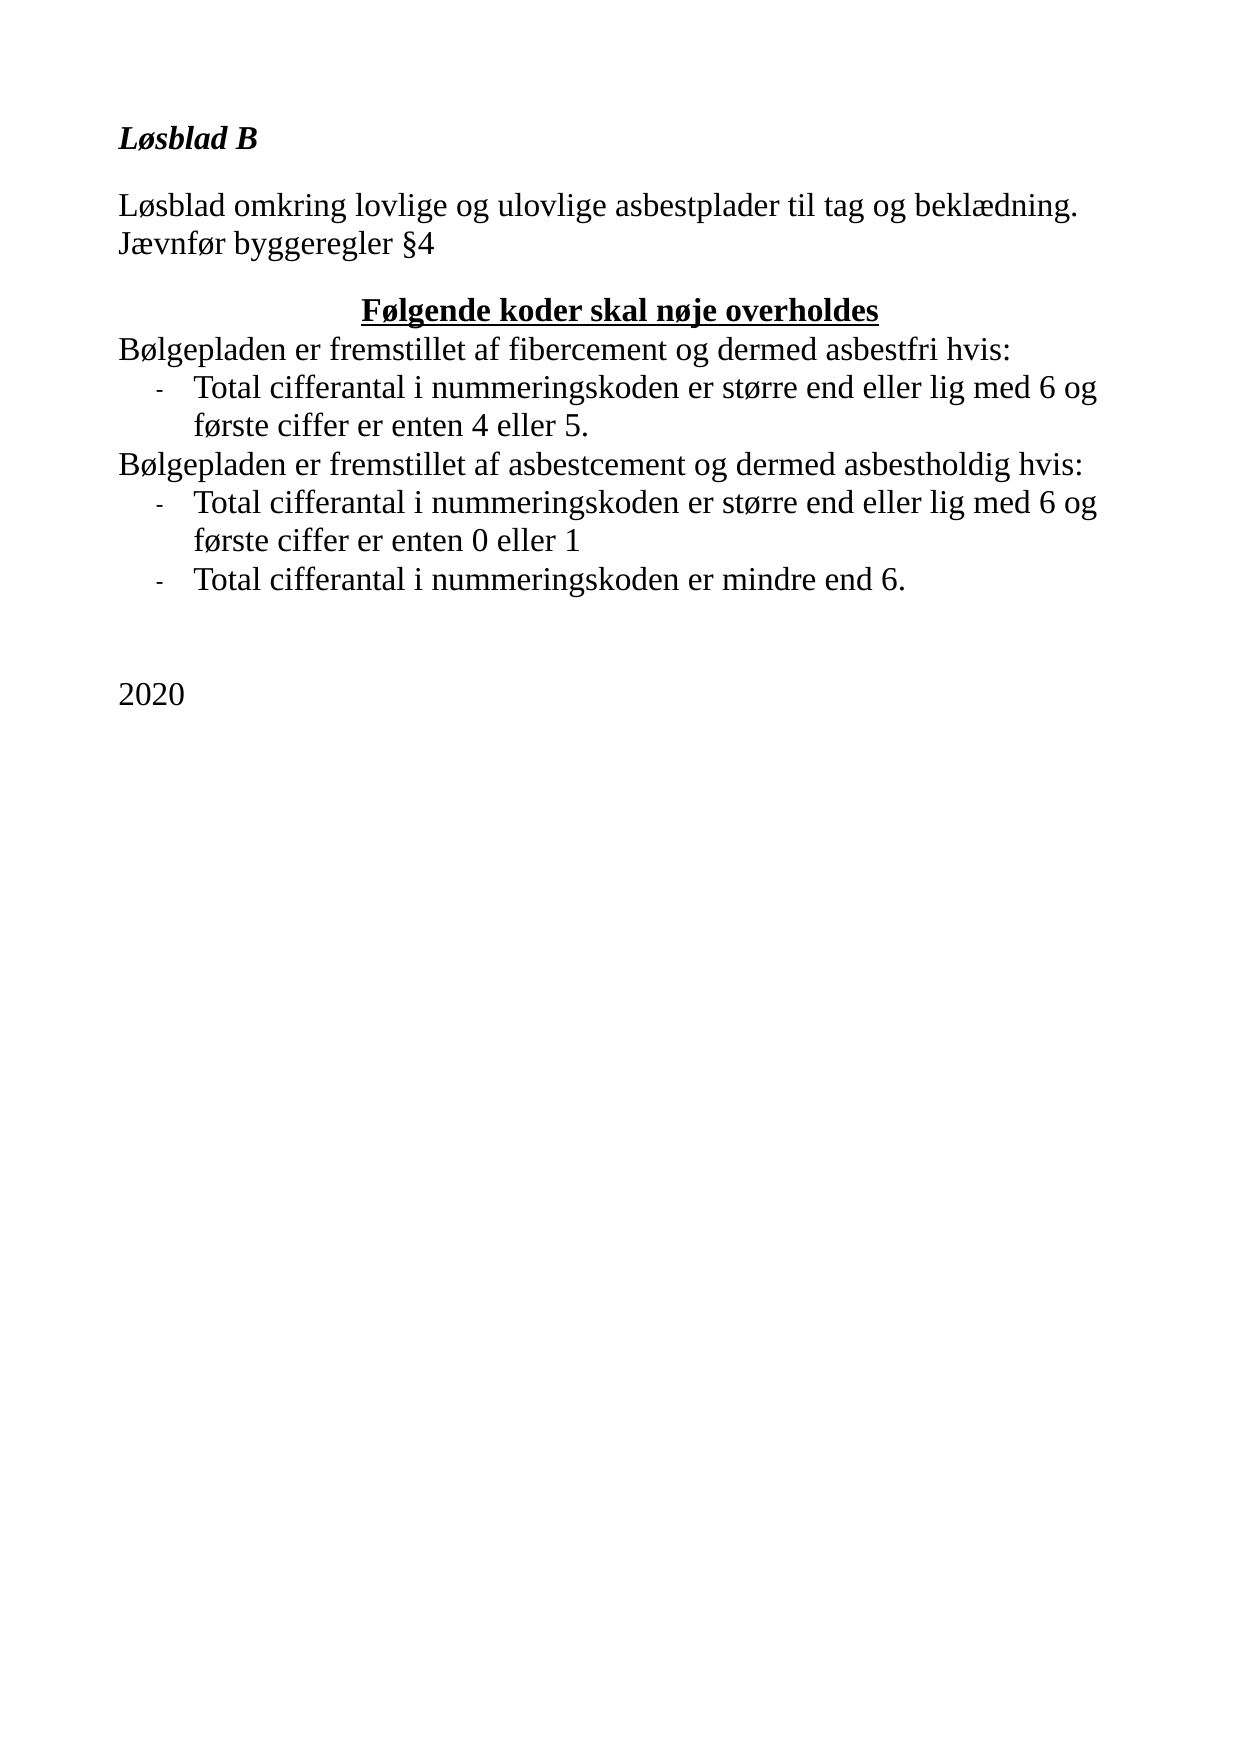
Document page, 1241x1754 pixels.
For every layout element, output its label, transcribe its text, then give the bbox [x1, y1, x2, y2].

text Følgende koder skal nøje overholdes [118, 291, 1122, 329]
list Total cifferantal i nummeringskoden er større end eller lig med 6 og første ciffer er enten 4 eller 5. [156, 367, 1122, 444]
list Total cifferantal i nummeringskoden er større end eller lig med 6 og første ciffer er enten 0 eller 1 [156, 482, 1122, 559]
text Bølgepladen er fremstillet af asbestcement og dermed asbestholdig hvis: [118, 444, 1122, 482]
text 2020 [118, 674, 1122, 712]
text Løsblad omkring lovlige og ulovlige asbestplader til tag og beklædning. Jævnfør byggeregler §4 [118, 185, 1122, 262]
list Total cifferantal i nummeringskoden er mindre end 6. [156, 559, 1122, 597]
text Løsblad B [118, 118, 1122, 156]
text Bølgepladen er fremstillet af fibercement og dermed asbestfri hvis: [118, 329, 1122, 367]
